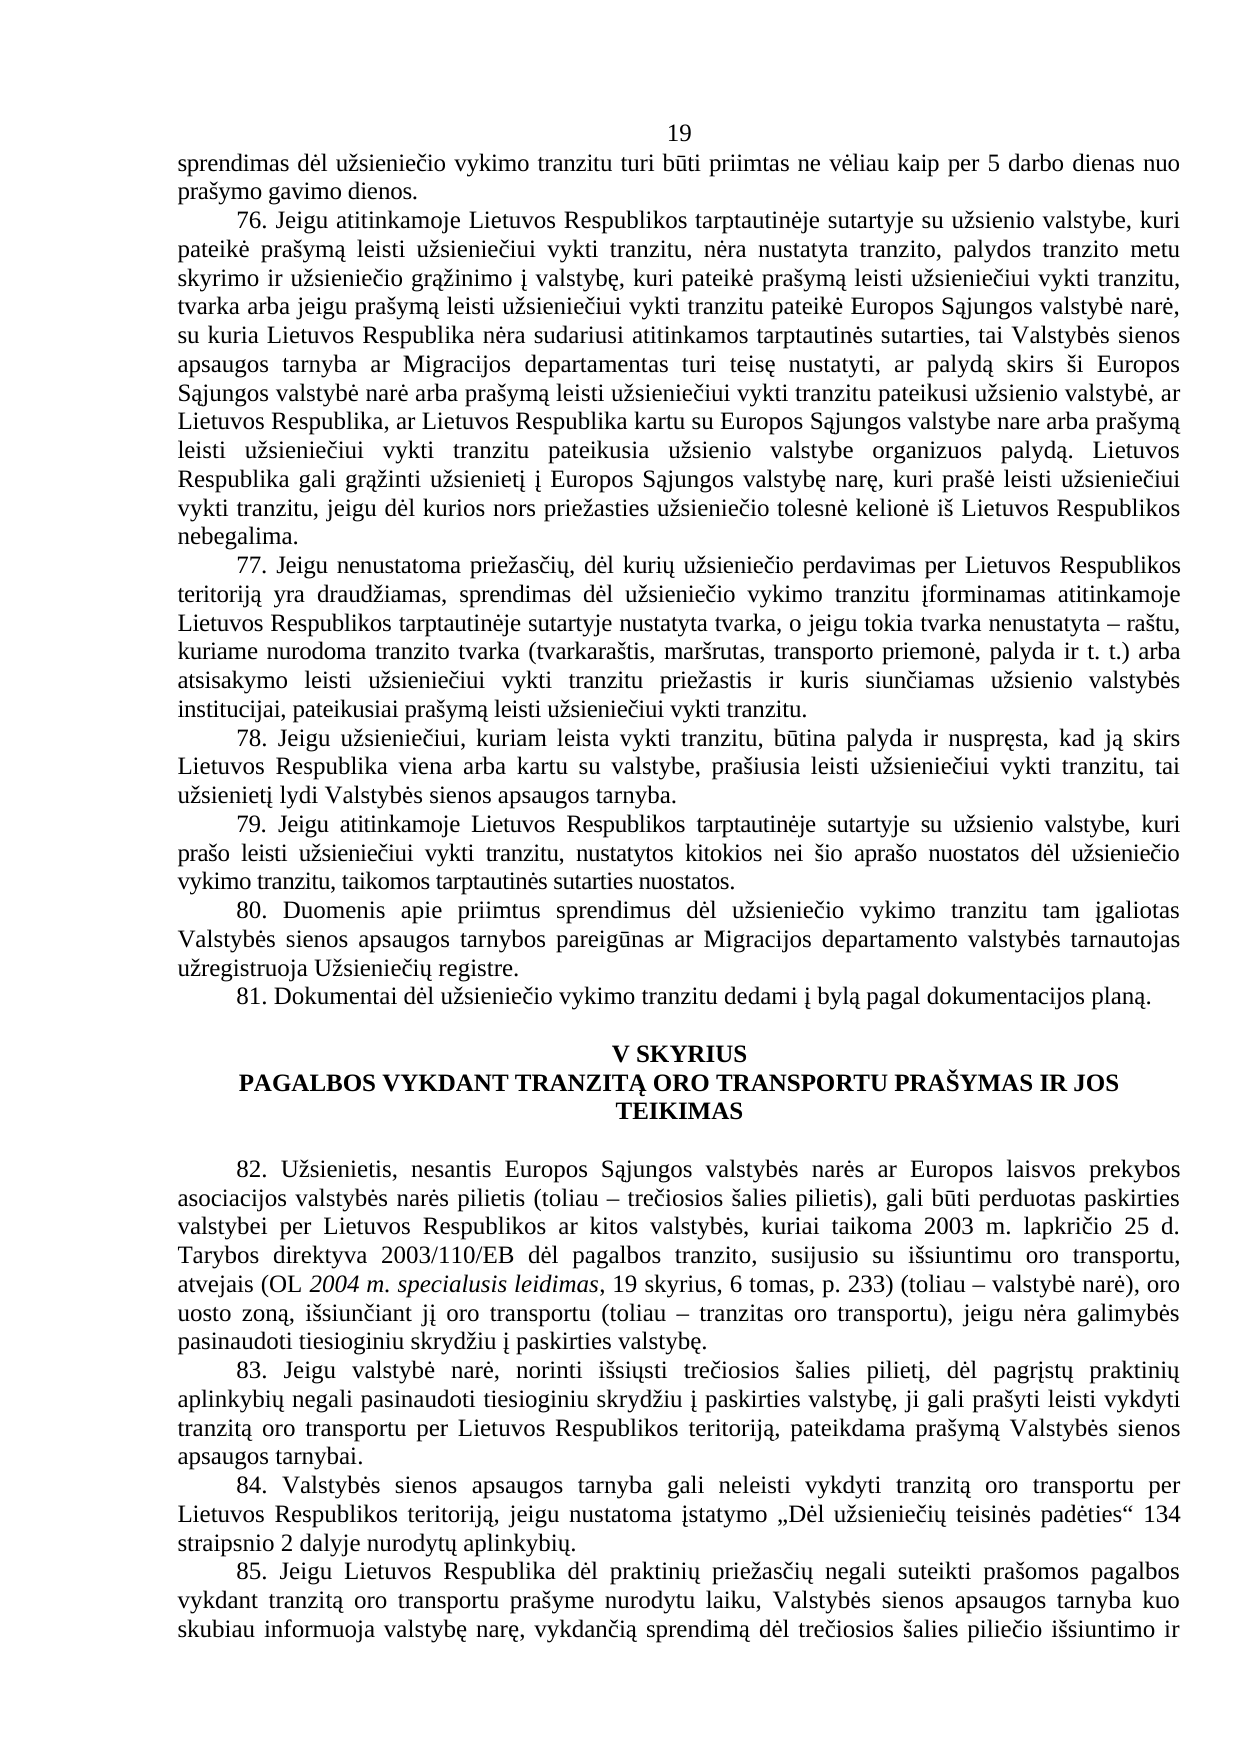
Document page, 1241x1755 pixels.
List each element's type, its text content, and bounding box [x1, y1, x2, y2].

text PAGALBOS VYKDANT TRANZITĄ ORO TRANSPORTU PRAŠYMAS IR jos teikimas [177, 1068, 1181, 1125]
text 79. Jeigu atitinkamoje Lietuvos Respublikos tarptautinėje sutartyje su užsienio valstybe, kuri prašo leisti užsieniečiui vykti tranzitu, nustatytos kitokios nei šio aprašo nuostatos dėl užsieniečio vykimo tranzitu, taikomos tarptautinės sutarties nuostatos. [177, 809, 1181, 895]
text 83. Jeigu valstybė narė, norinti išsiųsti trečiosios šalies pilietį, dėl pagrįstų praktinių aplinkybių negali pasinaudoti tiesioginiu skrydžiu į paskirties valstybę, ji gali prašyti leisti vykdyti tranzitą oro transportu per Lietuvos Respublikos teritoriją, pateikdama prašymą Valstybės sienos apsaugos tarnybai. [177, 1355, 1181, 1470]
text 78. Jeigu užsieniečiui, kuriam leista vykti tranzitu, būtina palyda ir nuspręsta, kad ją skirs Lietuvos Respublika viena arba kartu su valstybe, prašiusia leisti užsieniečiui vykti tranzitu, tai užsienietį lydi Valstybės sienos apsaugos tarnyba. [177, 723, 1181, 809]
text 77. Jeigu nenustatoma priežasčių, dėl kurių užsieniečio perdavimas per Lietuvos Respublikos teritoriją yra draudžiamas, sprendimas dėl užsieniečio vykimo tranzitu įforminamas atitinkamoje Lietuvos Respublikos tarptautinėje sutartyje nustatyta tvarka, o jeigu tokia tvarka nenustatyta – raštu, kuriame nurodoma tranzito tvarka (tvarkaraštis, maršrutas, transporto priemonė, palyda ir t. t.) arba atsisakymo leisti užsieniečiui vykti tranzitu priežastis ir kuris siunčiamas užsienio valstybės institucijai, pateikusiai prašymą leisti užsieniečiui vykti tranzitu. [177, 550, 1181, 723]
text 80. Duomenis apie priimtus sprendimus dėl užsieniečio vykimo tranzitu tam įgaliotas Valstybės sienos apsaugos tarnybos pareigūnas ar Migracijos departamento valstybės tarnautojas užregistruoja Užsieniečių registre. [177, 895, 1181, 981]
text V SKYRIUS [177, 1039, 1181, 1068]
text sprendimas dėl užsieniečio vykimo tranzitu turi būti priimtas ne vėliau kaip per 5 darbo dienas nuo prašymo gavimo dienos. [177, 148, 1181, 205]
text 85. Jeigu Lietuvos Respublika dėl praktinių priežasčių negali suteikti prašomos pagalbos vykdant tranzitą oro transportu prašyme nurodytu laiku, Valstybės sienos apsaugos tarnyba kuo skubiau informuoja valstybę narę, vykdančią sprendimą dėl trečiosios šalies piliečio išsiuntimo ir [177, 1556, 1181, 1643]
text 76. Jeigu atitinkamoje Lietuvos Respublikos tarptautinėje sutartyje su užsienio valstybe, kuri pateikė prašymą leisti užsieniečiui vykti tranzitu, nėra nustatyta tranzito, palydos tranzito metu skyrimo ir užsieniečio grąžinimo į valstybę, kuri pateikė prašymą leisti užsieniečiui vykti tranzitu, tvarka arba jeigu prašymą leisti užsieniečiui vykti tranzitu pateikė Europos Sąjungos valstybė narė, su kuria Lietuvos Respublika nėra sudariusi atitinkamos tarptautinės sutarties, tai Valstybės sienos apsaugos tarnyba ar Migracijos departamentas turi teisę nustatyti, ar palydą skirs ši Europos Sąjungos valstybė narė arba prašymą leisti užsieniečiui vykti tranzitu pateikusi užsienio valstybė, ar Lietuvos Respublika, ar Lietuvos Respublika kartu su Europos Sąjungos valstybe nare arba prašymą leisti užsieniečiui vykti tranzitu pateikusia užsienio valstybe organizuos palydą. Lietuvos Respublika gali grąžinti užsienietį į Europos Sąjungos valstybę narę, kuri prašė leisti užsieniečiui vykti tranzitu, jeigu dėl kurios nors priežasties užsieniečio tolesnė kelionė iš Lietuvos Respublikos nebegalima. [177, 205, 1181, 550]
text 84. Valstybės sienos apsaugos tarnyba gali neleisti vykdyti tranzitą oro transportu per Lietuvos Respublikos teritoriją, jeigu nustatoma įstatymo „Dėl užsieniečių teisinės padėties“ 134 straipsnio 2 dalyje nurodytų aplinkybių. [177, 1470, 1181, 1556]
text 81. Dokumentai dėl užsieniečio vykimo tranzitu dedami į bylą pagal dokumentacijos planą. [177, 981, 1181, 1010]
text 82. Užsienietis, nesantis Europos Sąjungos valstybės narės ar Europos laisvos prekybos asociacijos valstybės narės pilietis (toliau – trečiosios šalies pilietis), gali būti perduotas paskirties valstybei per Lietuvos Respublikos ar kitos valstybės, kuriai taikoma 2003 m. lapkričio 25 d. Tarybos direktyva 2003/110/EB dėl pagalbos tranzito, susijusio su išsiuntimu oro transportu, atvejais (OL 2004 m. specialusis leidimas, 19 skyrius, 6 tomas, p. 233) (toliau – valstybė narė), oro uosto zoną, išsiunčiant jį oro transportu (toliau – tranzitas oro transportu), jeigu nėra galimybės pasinaudoti tiesioginiu skrydžiu į paskirties valstybę. [177, 1154, 1181, 1355]
